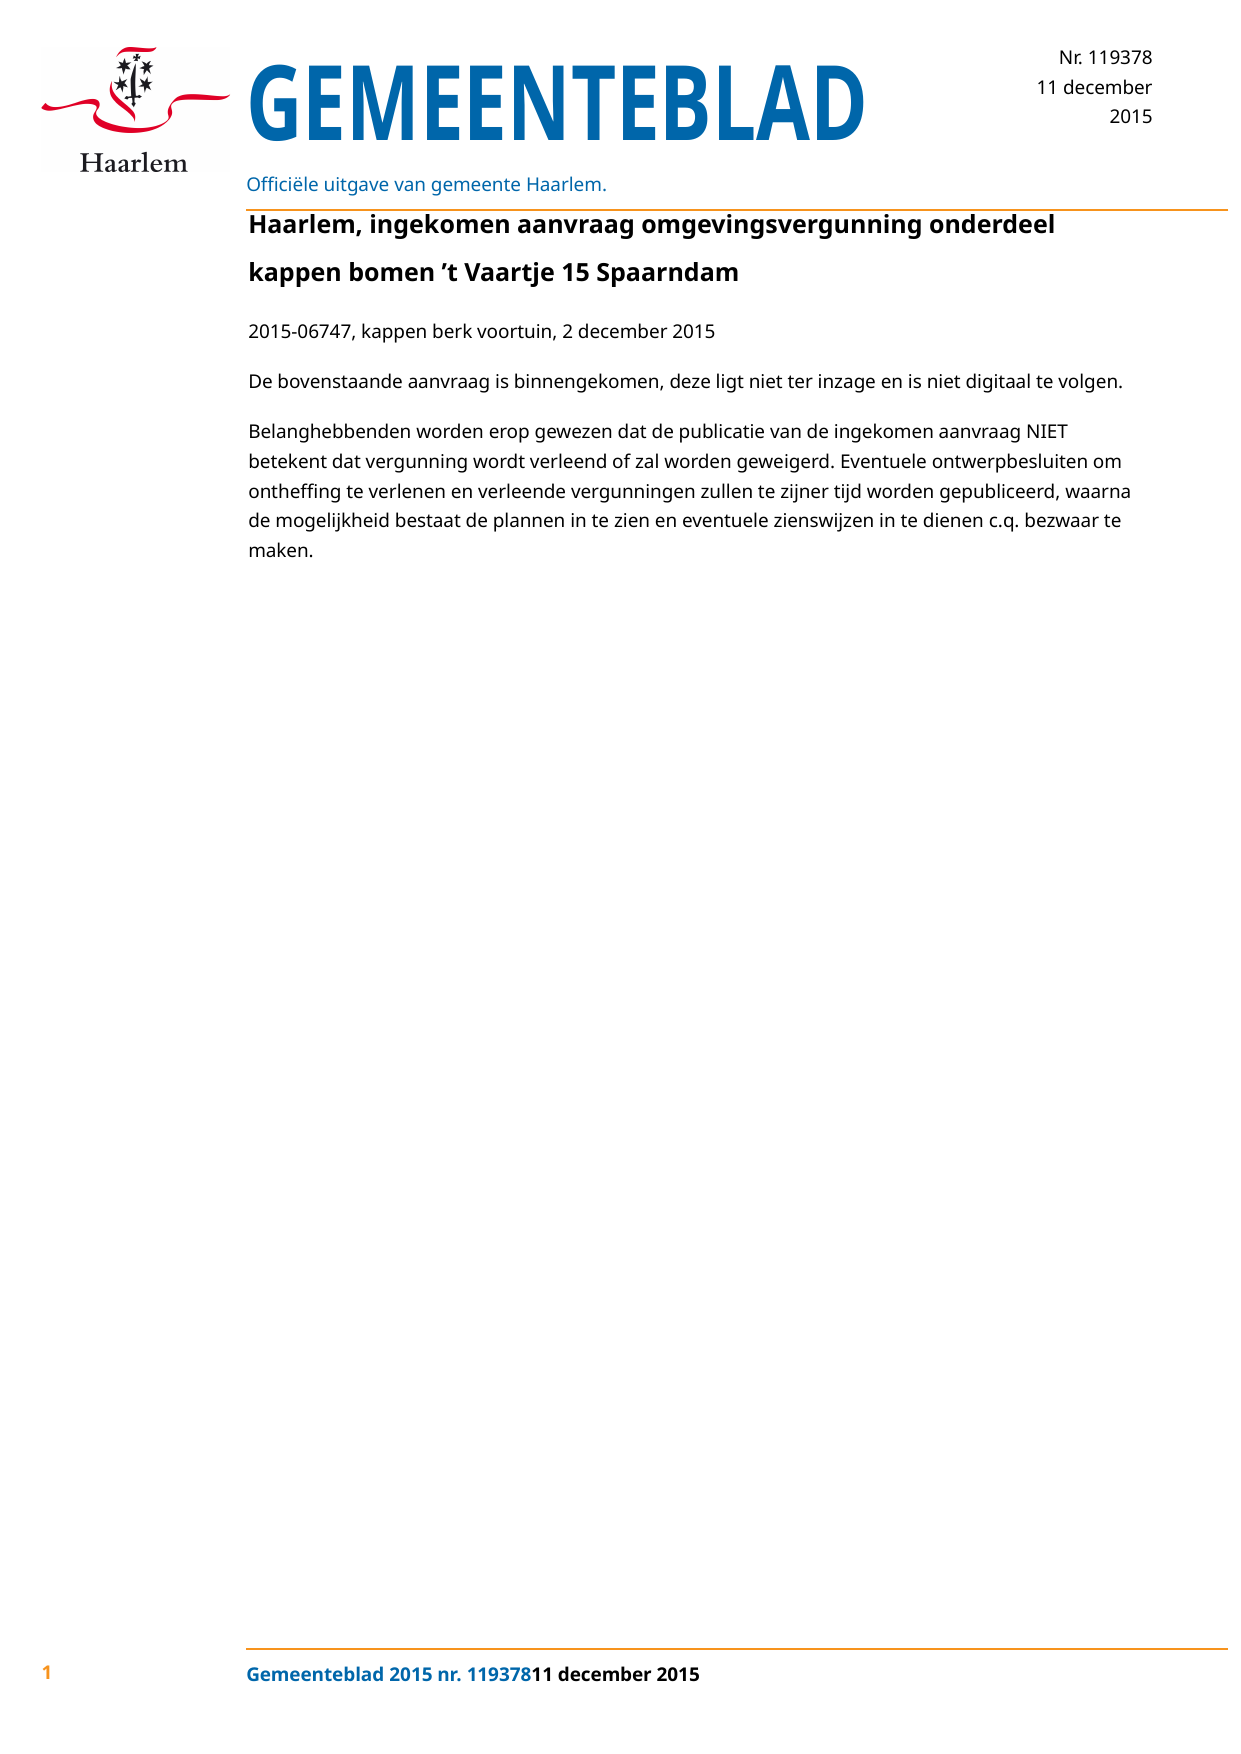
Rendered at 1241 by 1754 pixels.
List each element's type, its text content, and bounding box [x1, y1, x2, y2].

text 2015-06747, kappen berk voortuin, 2 december 2015 [248, 318, 1152, 344]
text Belanghebbenden worden erop gewezen dat de publicatie van de ingekomen aanvraag NIET betekent dat vergunning wordt verleend of zal worden geweigerd. Eventuele ontwerpbesluiten om ontheffing te verlenen en verleende vergunningen zullen te zijner tijd worden gepubliceerd, waarna de mogelijkheid bestaat de plannen in te zien en eventuele zienswijzen in te dienen c.q. bezwaar te maken. [248, 419, 1152, 563]
picture [41, 47, 231, 172]
text Haarlem, ingekomen aanvraag omgevingsvergunning onderdeel kappen bomen ’t Vaartje 15 Spaarndam [248, 211, 1152, 288]
text De bovenstaande aanvraag is binnengekomen, deze ligt niet ter inzage en is niet digitaal te volgen. [248, 368, 1152, 394]
